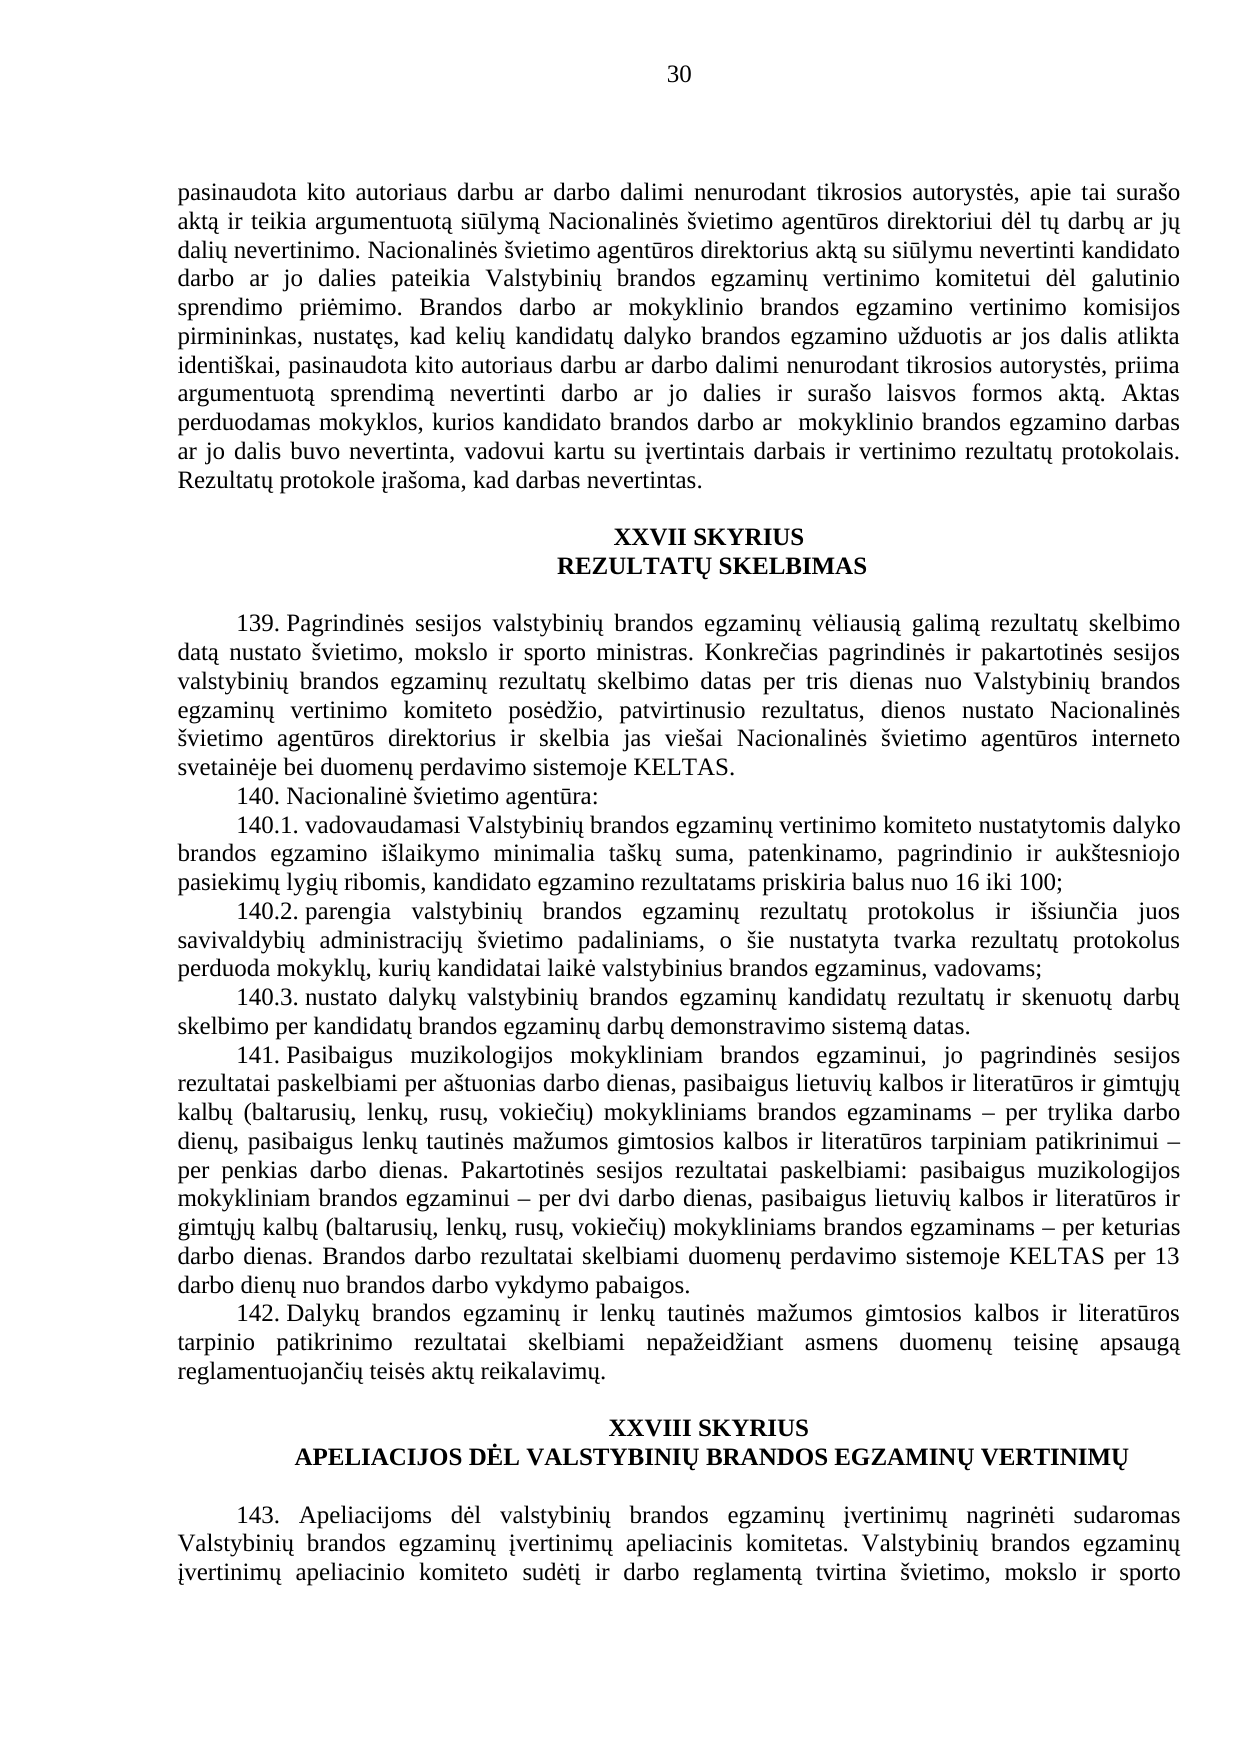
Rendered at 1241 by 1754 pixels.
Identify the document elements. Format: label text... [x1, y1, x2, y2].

text pasinaudota kito autoriaus darbu ar darbo dalimi nenurodant tikrosios autorystės, apie tai surašo aktą ir teikia argumentuotą siūlymą Nacionalinės švietimo agentūros direktoriui dėl tų darbų ar jų dalių nevertinimo. Nacionalinės švietimo agentūros direktorius aktą su siūlymu nevertinti kandidato darbo ar jo dalies pateikia Valstybinių brandos egzaminų vertinimo komitetui dėl galutinio sprendimo priėmimo. Brandos darbo ar mokyklinio brandos egzamino vertinimo komisijos pirmininkas, nustatęs, kad kelių kandidatų dalyko brandos egzamino užduotis ar jos dalis atlikta identiškai, pasinaudota kito autoriaus darbu ar darbo dalimi nenurodant tikrosios autorystės, priima argumentuotą sprendimą nevertinti darbo ar jo dalies ir surašo laisvos formos aktą. Aktas perduodamas mokyklos, kurios kandidato brandos darbo ar mokyklinio brandos egzamino darbas ar jo dalis buvo nevertinta, vadovui kartu su įvertintais darbais ir vertinimo rezultatų protokolais. Rezultatų protokole įrašoma, kad darbas nevertintas. [177, 177, 1181, 493]
text XXVIII SKYRIUS [177, 1413, 1181, 1442]
text APELIACIJOS DĖL VALSTYBINIŲ BRANDOS EGZAMINŲ VERTINIMŲ [177, 1442, 1181, 1471]
text 140.2. parengia valstybinių brandos egzaminų rezultatų protokolus ir išsiunčia juos savivaldybių administracijų švietimo padaliniams, o šie nustatyta tvarka rezultatų protokolus perduoda mokyklų, kurių kandidatai laikė valstybinius brandos egzaminus, vadovams; [177, 896, 1181, 982]
text REZULTATŲ SKELBIMAS [177, 551, 1181, 580]
text 142. Dalykų brandos egzaminų ir lenkų tautinės mažumos gimtosios kalbos ir literatūros tarpinio patikrinimo rezultatai skelbiami nepažeidžiant asmens duomenų teisinę apsaugą reglamentuojančių teisės aktų reikalavimų. [177, 1298, 1181, 1385]
text 143. Apeliacijoms dėl valstybinių brandos egzaminų įvertinimų nagrinėti sudaromas Valstybinių brandos egzaminų įvertinimų apeliacinis komitetas. Valstybinių brandos egzaminų įvertinimų apeliacinio komiteto sudėtį ir darbo reglamentą tvirtina švietimo, mokslo ir sporto [177, 1500, 1181, 1586]
text 140.1. vadovaudamasi Valstybinių brandos egzaminų vertinimo komiteto nustatytomis dalyko brandos egzamino išlaikymo minimalia taškų suma, patenkinamo, pagrindinio ir aukštesniojo pasiekimų lygių ribomis, kandidato egzamino rezultatams priskiria balus nuo 16 iki 100; [177, 810, 1181, 896]
text 141. Pasibaigus muzikologijos mokykliniam brandos egzaminui, jo pagrindinės sesijos rezultatai paskelbiami per aštuonias darbo dienas, pasibaigus lietuvių kalbos ir literatūros ir gimtųjų kalbų (baltarusių, lenkų, rusų, vokiečių) mokykliniams brandos egzaminams – per trylika darbo dienų, pasibaigus lenkų tautinės mažumos gimtosios kalbos ir literatūros tarpiniam patikrinimui – per penkias darbo dienas. Pakartotinės sesijos rezultatai paskelbiami: pasibaigus muzikologijos mokykliniam brandos egzaminui – per dvi darbo dienas, pasibaigus lietuvių kalbos ir literatūros ir gimtųjų kalbų (baltarusių, lenkų, rusų, vokiečių) mokykliniams brandos egzaminams – per keturias darbo dienas. Brandos darbo rezultatai skelbiami duomenų perdavimo sistemoje KELTAS per 13 darbo dienų nuo brandos darbo vykdymo pabaigos. [177, 1040, 1181, 1298]
text 140. Nacionalinė švietimo agentūra: [177, 781, 1181, 810]
text 139. Pagrindinės sesijos valstybinių brandos egzaminų vėliausią galimą rezultatų skelbimo datą nustato švietimo, mokslo ir sporto ministras. Konkrečias pagrindinės ir pakartotinės sesijos valstybinių brandos egzaminų rezultatų skelbimo datas per tris dienas nuo Valstybinių brandos egzaminų vertinimo komiteto posėdžio, patvirtinusio rezultatus, dienos nustato Nacionalinės švietimo agentūros direktorius ir skelbia jas viešai Nacionalinės švietimo agentūros interneto svetainėje bei duomenų perdavimo sistemoje KELTAS. [177, 608, 1181, 781]
subtitle 140.3. nustato dalykų valstybinių brandos egzaminų kandidatų rezultatų ir skenuotų darbų skelbimo per kandidatų brandos egzaminų darbų demonstravimo sistemą datas. [177, 982, 1181, 1040]
text XXVII SKYRIUS [177, 522, 1181, 551]
